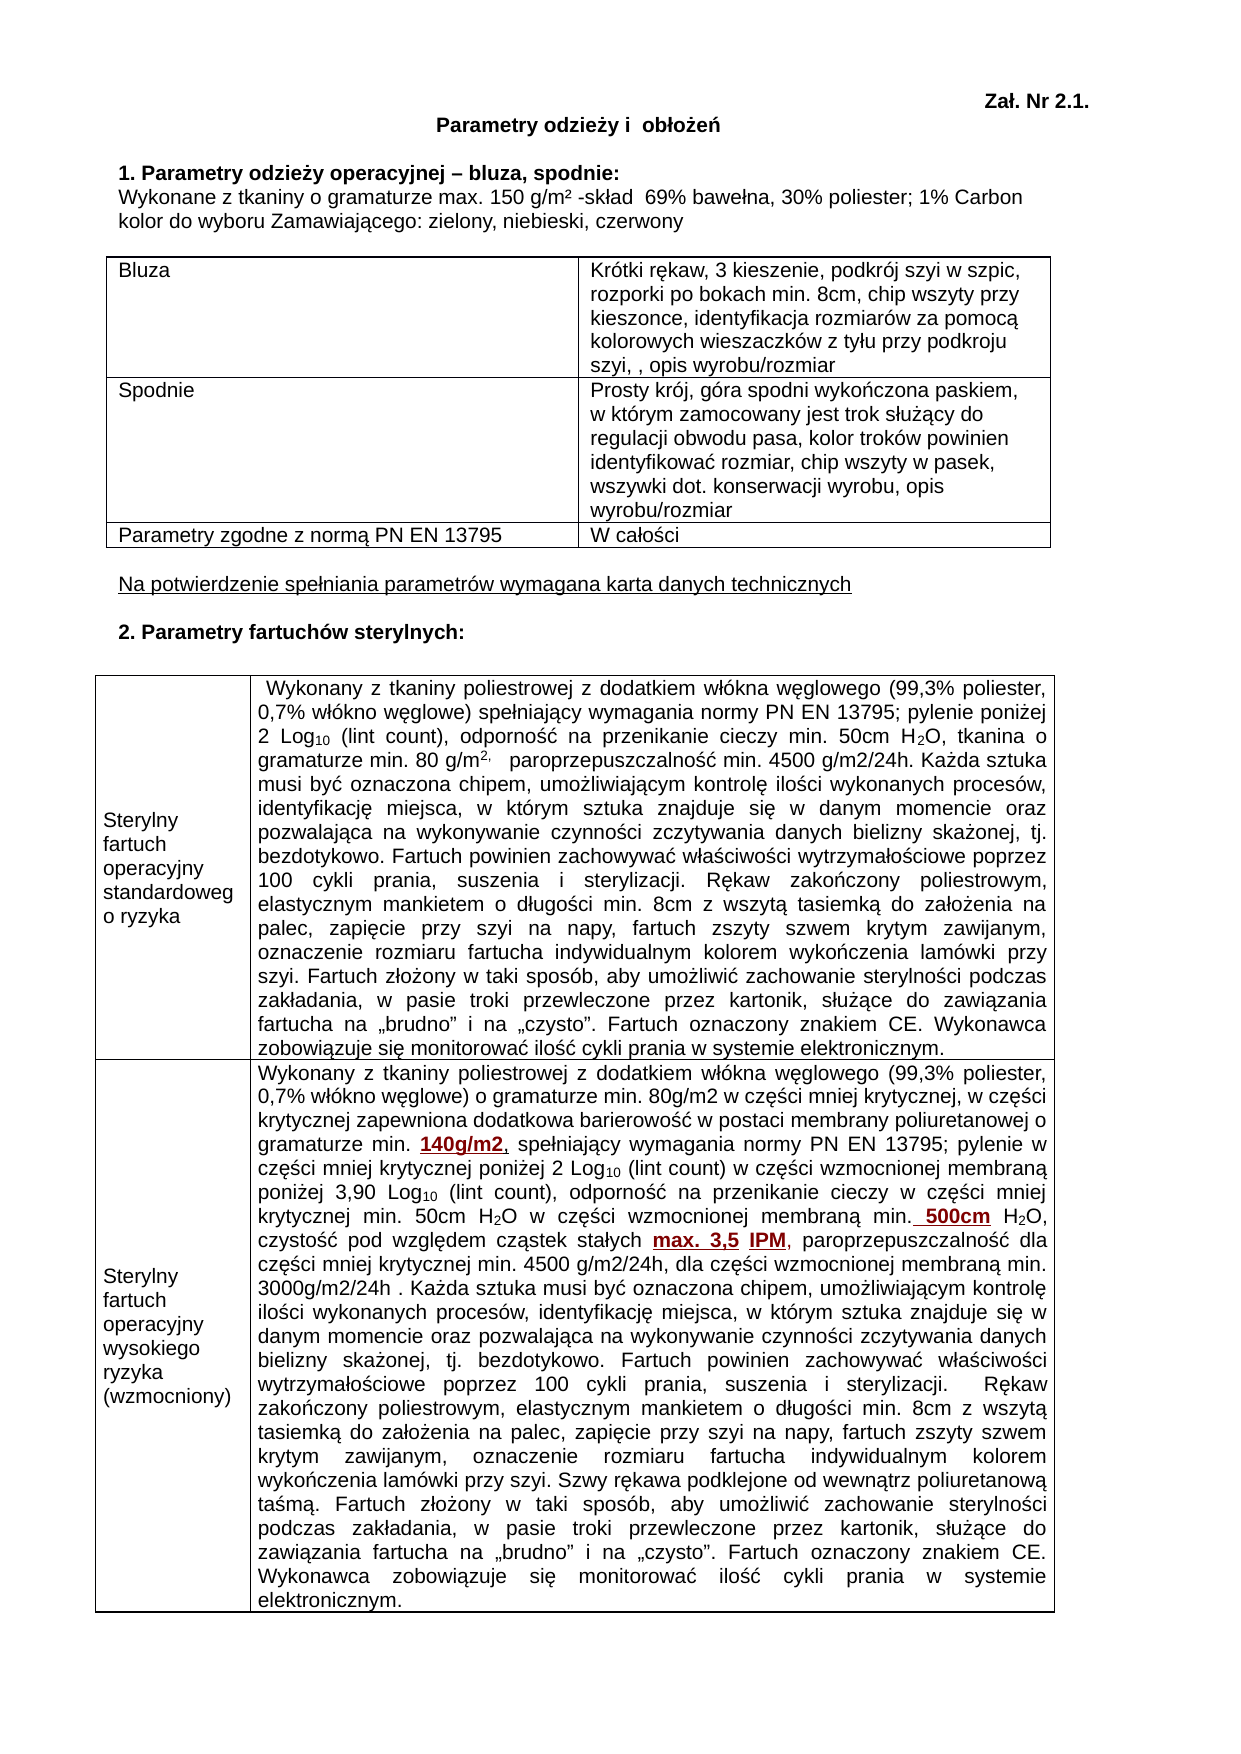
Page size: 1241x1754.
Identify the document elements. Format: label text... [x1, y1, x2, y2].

text 1. Parametry odzieży operacyjnej – bluza, spodnie: [118, 161, 1122, 184]
table_cell Parametry zgodne z normą PN EN 13795 [107, 523, 578, 547]
text 2. Parametry fartuchów sterylnych: [118, 620, 1122, 644]
table_cell Wykonany z tkaniny poliestrowej z dodatkiem włókna węglowego (99,3% poliester, 0,7% włókno węglowe) o gramaturze min. 80g/m2 w części mniej krytycznej, w części krytycznej zapewniona dodatkowa barierowość w postaci membrany poliuretanowej o gramaturze min. 140g/m2, spełniający wymagania normy PN EN 13795; pylenie w części mniej krytycznej poniżej 2 Log10 (lint count) w części wzmocnionej membraną poniżej 3,90 Log10 (lint count), odporność na przenikanie cieczy w części mniej krytycznej min. 50cm H2O w części wzmocnionej membraną min. 500cm H2O, czystość pod względem cząstek stałych max. 3,5 IPM, paroprzepuszczalność dla części mniej krytycznej min. 4500 g/m2/24h, dla części wzmocnionej membraną min. 3000g/m2/24h . Każda sztuka musi być oznaczona chipem, umożliwiającym kontrolę ilości wykonanych procesów, identyfikację miejsca, w którym sztuka znajduje się w danym momencie oraz pozwalająca na wykonywanie czynności zczytywania danych bielizny skażonej, tj. bezdotykowo. Fartuch powinien zachowywać właściwości wytrzymałościowe poprzez 100 cykli prania, suszenia i sterylizacji. Rękaw zakończony poliestrowym, elastycznym mankietem o długości min. 8cm z wszytą tasiemką do założenia na palec, zapięcie przy szyi na napy, fartuch zszyty szwem krytym zawijanym, oznaczenie rozmiaru fartucha indywidualnym kolorem wykończenia lamówki przy szyi. Szwy rękawa podklejone od wewnątrz poliuretanową taśmą. Fartuch złożony w taki sposób, aby umożliwić zachowanie sterylności podczas zakładania, w pasie troki przewleczone przez kartonik, służące do zawiązania fartucha na „brudno” i na „czysto”. Fartuch oznaczony znakiem CE. Wykonawca zobowiązuje się monitorować ilość cykli prania w systemie elektronicznym. [251, 1060, 1054, 1611]
text kolor do wyboru Zamawiającego: zielony, niebieski, czerwony [118, 208, 1122, 232]
table_header Sterylny fartuch operacyjny standardowego ryzyka [96, 676, 250, 1059]
table_cell Spodnie [107, 378, 578, 522]
text Zał. Nr 2.1. [118, 89, 1122, 113]
table_header Krótki rękaw, 3 kieszenie, podkrój szyi w szpic, rozporki po bokach min. 8cm, chip wszyty przy kieszonce, identyfikacja rozmiarów za pomocą kolorowych wieszaczków z tyłu przy podkroju szyi, , opis wyrobu/rozmiar [579, 258, 1050, 377]
text Parametry odzieży i obłożeń [118, 113, 1122, 137]
table_cell W całości [579, 523, 1050, 547]
table_cell Prosty krój, góra spodni wykończona paskiem, w którym zamocowany jest trok służący do regulacji obwodu pasa, kolor troków powinien identyfikować rozmiar, chip wszyty w pasek, wszywki dot. konserwacji wyrobu, opis wyrobu/rozmiar [579, 378, 1050, 522]
text Wykonane z tkaniny o gramaturze max. 150 g/m² -skład 69% bawełna, 30% poliester; 1% Carbon [118, 184, 1122, 208]
table_header Bluza [107, 258, 578, 377]
table_header Wykonany z tkaniny poliestrowej z dodatkiem włókna węglowego (99,3% poliester, 0,7% włókno węglowe) spełniający wymagania normy PN EN 13795; pylenie poniżej 2 Log10 (lint count), odporność na przenikanie cieczy min. 50cm H2O, tkanina o gramaturze min. 80 g/m2, paroprzepuszczalność min. 4500 g/m2/24h. Każda sztuka musi być oznaczona chipem, umożliwiającym kontrolę ilości wykonanych procesów, identyfikację miejsca, w którym sztuka znajduje się w danym momencie oraz pozwalająca na wykonywanie czynności zczytywania danych bielizny skażonej, tj. bezdotykowo. Fartuch powinien zachowywać właściwości wytrzymałościowe poprzez 100 cykli prania, suszenia i sterylizacji. Rękaw zakończony poliestrowym, elastycznym mankietem o długości min. 8cm z wszytą tasiemką do założenia na palec, zapięcie przy szyi na napy, fartuch zszyty szwem krytym zawijanym, oznaczenie rozmiaru fartucha indywidualnym kolorem wykończenia lamówki przy szyi. Fartuch złożony w taki sposób, aby umożliwić zachowanie sterylności podczas zakładania, w pasie troki przewleczone przez kartonik, służące do zawiązania fartucha na „brudno” i na „czysto”. Fartuch oznaczony znakiem CE. Wykonawca zobowiązuje się monitorować ilość cykli prania w systemie elektronicznym. [251, 676, 1054, 1059]
table_cell Sterylny fartuch operacyjny wysokiego ryzyka (wzmocniony) [96, 1060, 250, 1611]
text Na potwierdzenie spełniania parametrów wymagana karta danych technicznych [118, 572, 1122, 596]
